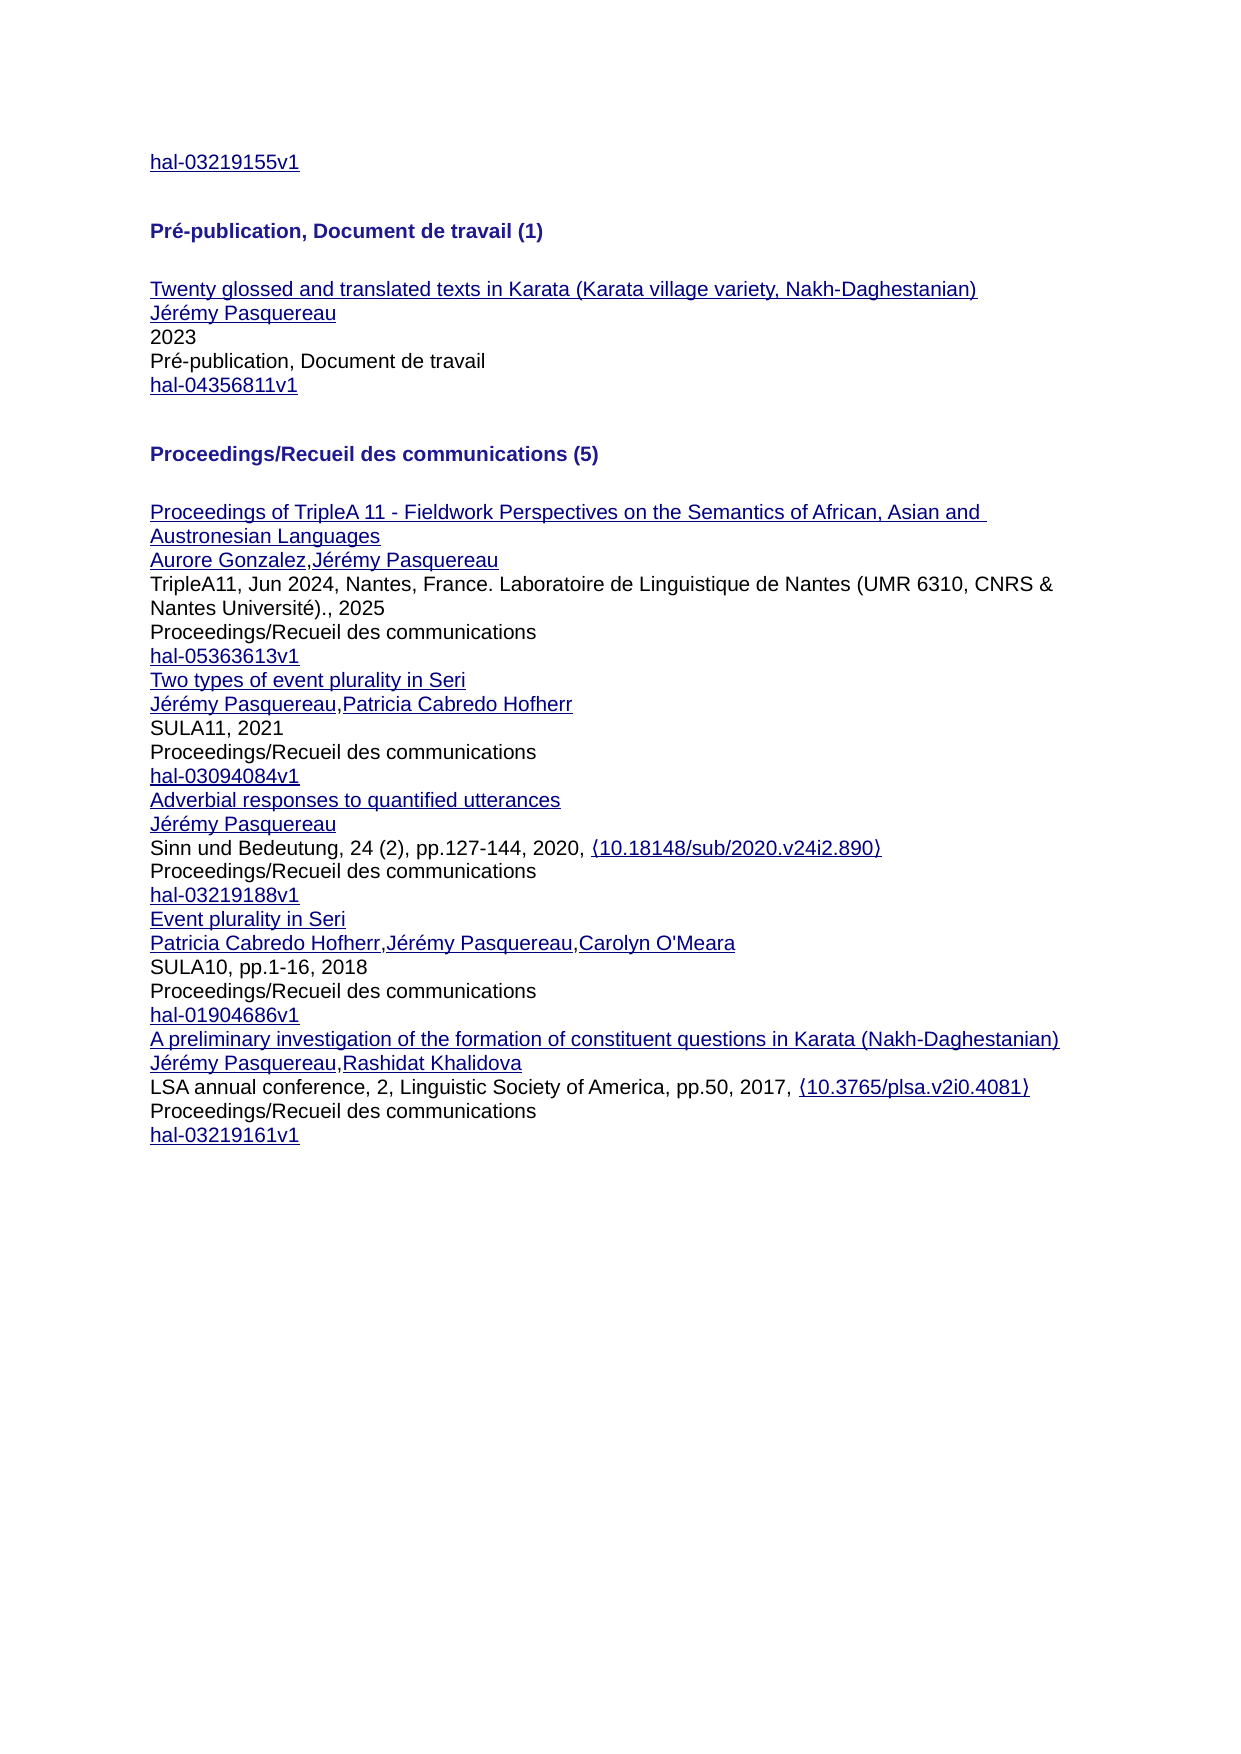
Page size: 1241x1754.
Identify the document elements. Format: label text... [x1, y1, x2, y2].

table_cell Event plurality in Seri Patricia Cabredo Hofherr,Jérémy Pasquereau,Carolyn O'Meara SULA10, pp.1-16, 2018 Proceedings/Recueil des communications hal-01904686v1 [150, 907, 1090, 1027]
table_cell A preliminary investigation of the formation of constituent questions in Karata (Nakh-Daghestanian) Jérémy Pasquereau,Rashidat Khalidova LSA annual conference, 2, Linguistic Society of America, pp.50, 2017, ⟨10.3765/plsa.v2i0.4081⟩ Proceedings/Recueil des communications hal-03219161v1 [150, 1027, 1090, 1147]
table_cell Adverbial responses to quantified utterances Jérémy Pasquereau Sinn und Bedeutung, 24 (2), pp.127-144, 2020, ⟨10.18148/sub/2020.v24i2.890⟩ Proceedings/Recueil des communications hal-03219188v1 [150, 788, 1090, 907]
table_header Twenty glossed and translated texts in Karata (Karata village variety, Nakh-Daghestanian) Jérémy Pasquereau 2023 Pré-publication, Document de travail hal-04356811v1 [150, 277, 1090, 397]
subtitle Proceedings/Recueil des communications (5) [150, 442, 1090, 466]
table_header hal-03219155v1 [150, 150, 1090, 174]
table_cell Two types of event plurality in Seri Jérémy Pasquereau,Patricia Cabredo Hofherr SULA11, 2021 Proceedings/Recueil des communications hal-03094084v1 [150, 668, 1090, 787]
table_header Proceedings of TripleA 11 - Fieldwork Perspectives on the Semantics of African, Asian and Austronesian Languages Aurore Gonzalez,Jérémy Pasquereau TripleA11, Jun 2024, Nantes, France. Laboratoire de Linguistique de Nantes (UMR 6310, CNRS & Nantes Université)., 2025 Proceedings/Recueil des communications hal-05363613v1 [150, 500, 1090, 668]
subtitle Pré-publication, Document de travail (1) [150, 219, 1090, 243]
